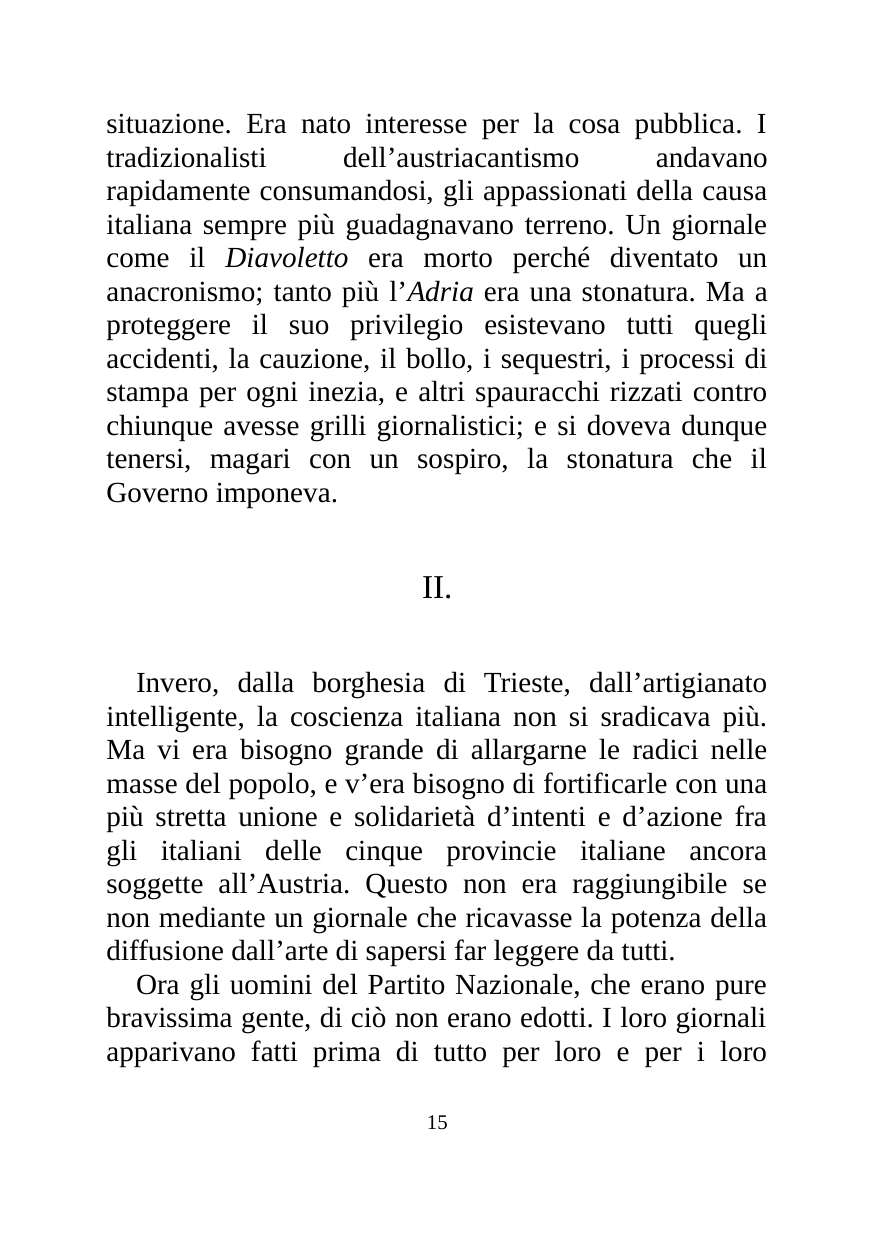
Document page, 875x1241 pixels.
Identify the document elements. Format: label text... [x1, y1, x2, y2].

text Ora gli uomini del Partito Nazionale, che erano pure bravissima gente, di ciò non erano edotti. I loro giornali apparivano fatti prima di tutto per loro e per i loro [106, 967, 768, 1068]
text Invero, dalla borghesia di Trieste, dall’artigianato intelligente, la coscienza italiana non si sradicava più. Ma vi era bisogno grande di allargarne le radici nelle masse del popolo, e v’era bisogno di fortificarle con una più stretta unione e solidarietà d’intenti e d’azione fra gli italiani delle cinque provincie italiane ancora soggette all’Austria. Questo non era raggiungibile se non mediante un giornale che ricavasse la potenza della diffusione dall’arte di sapersi far leggere da tutti. [106, 665, 768, 967]
subtitle II. [106, 568, 768, 606]
text situazione. Era nato interesse per la cosa pubblica. I tradizionalisti dell’austriacantismo andavano rapidamente consumandosi, gli appassionati della causa italiana sempre più guadagnavano terreno. Un giornale come il Diavoletto era morto perché diventato un anacronismo; tanto più l’Adria era una stonatura. Ma a proteggere il suo privilegio esistevano tutti quegli accidenti, la cauzione, il bollo, i sequestri, i processi di stampa per ogni inezia, e altri spauracchi rizzati contro chiunque avesse grilli giornalistici; e si doveva dunque tenersi, magari con un sospiro, la stonatura che il Governo imponeva. [106, 106, 768, 509]
